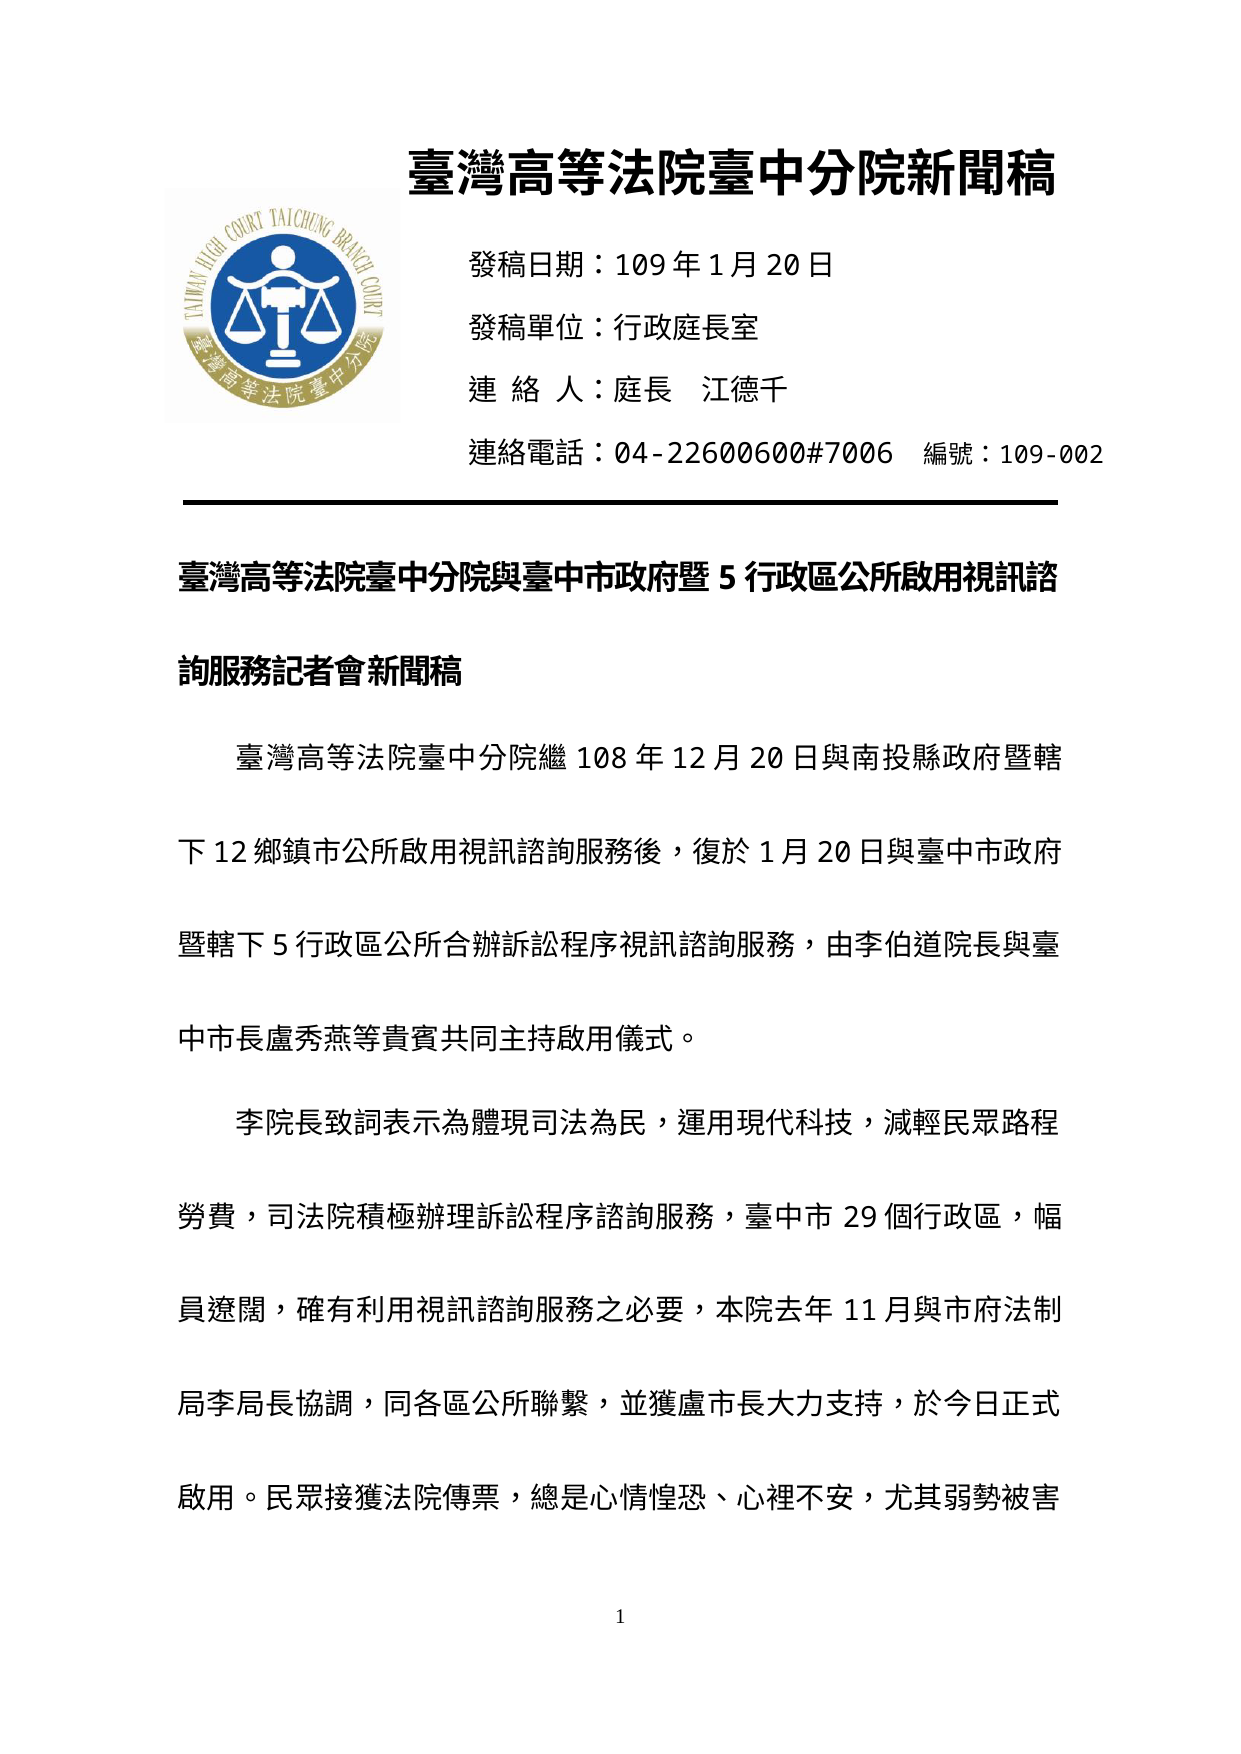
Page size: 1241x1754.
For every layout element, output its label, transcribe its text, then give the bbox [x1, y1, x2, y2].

text 李院長致詞表示為體現司法為民，運用現代科技，減輕民眾路程勞費，司法院積極辦理訴訟程序諮詢服務，臺中市29個行政區，幅員遼闊，確有利用視訊諮詢服務之必要，本院去年11月與市府法制局李局長協調，同各區公所聯繫，並獲盧市長大力支持，於今日正式啟用。民眾接獲法院傳票，總是心情惶恐、心裡不安，尤其弱勢被害 [177, 1079, 1063, 1516]
text 臺灣高等法院臺中分院繼108年12月20日與南投縣政府暨轄下12鄉鎮市公所啟用視訊諮詢服務後，復於1月20日與臺中市政府暨轄下5行政區公所合辦訴訟程序視訊諮詢服務，由李伯道院長與臺中市長盧秀燕等貴賓共同主持啟用儀式。 [177, 714, 1063, 1058]
table_header [161, 96, 403, 471]
text 臺灣高等法院臺中分院與臺中市政府暨5行政區公所啟用視訊諮詢服務記者會新聞稿 [177, 534, 1063, 690]
table_header 臺灣高等法院臺中分院新聞稿 發稿日期：109年1月20日 發稿單位：行政庭長室 連 絡 人：庭長 江德千 連絡電話：04-22600600#7006 編號：109-002 [404, 96, 1120, 471]
